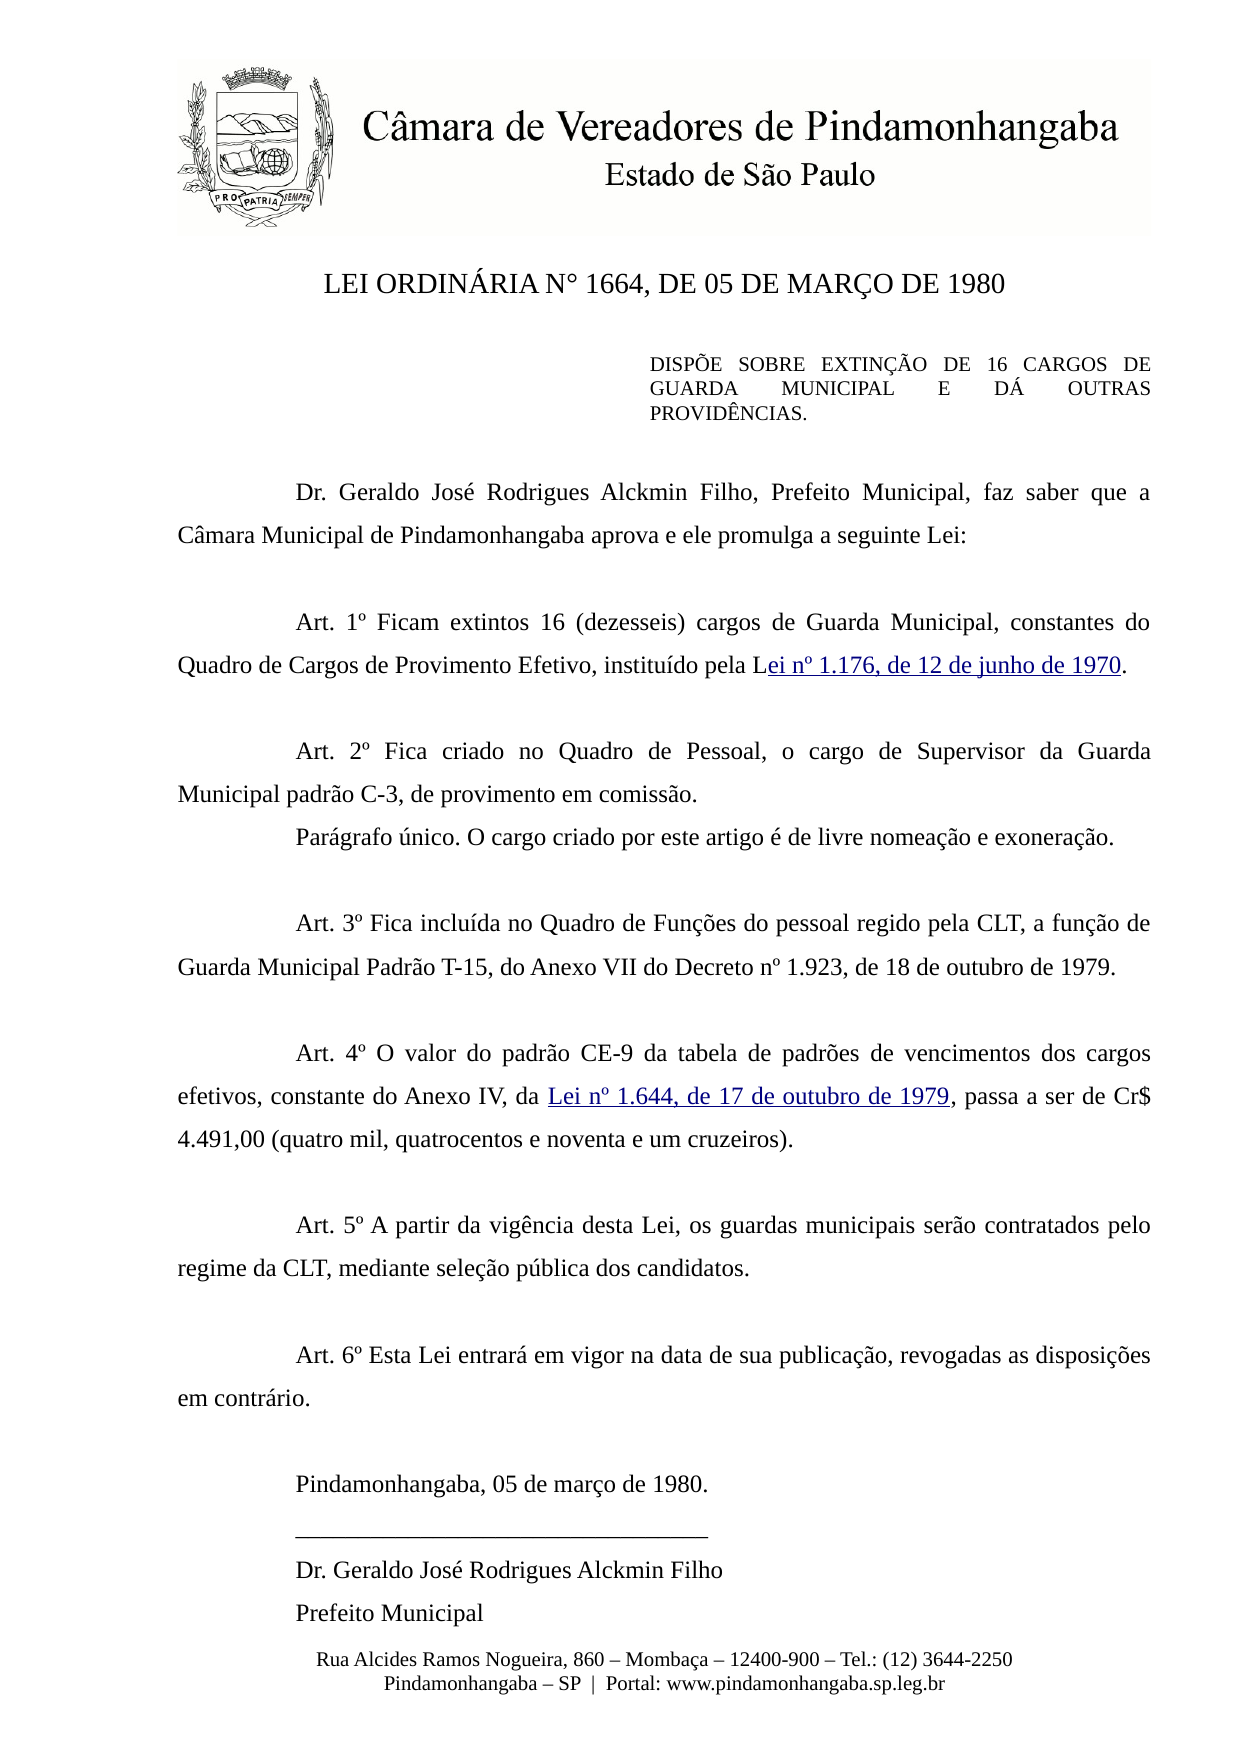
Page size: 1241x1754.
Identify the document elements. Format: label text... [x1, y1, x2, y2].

text DISPÕE SOBRE EXTINÇÃO DE 16 CARGOS DE GUARDA MUNICIPAL E DÁ OUTRAS PROVIDÊNCIAS. [649, 352, 1152, 424]
text Parágrafo único. O cargo criado por este artigo é de livre nomeação e exoneração. [177, 822, 1152, 851]
text Art. 5º A partir da vigência desta Lei, os guardas municipais serão contratados pelo regime da CLT, mediante seleção pública dos candidatos. [177, 1210, 1152, 1282]
text Art. 1º Ficam extintos 16 (dezesseis) cargos de Guarda Municipal, constantes do Quadro de Cargos de Provimento Efetivo, instituído pela Lei nº 1.176, de 12 de junho de 1970. [177, 607, 1152, 678]
text Art. 3º Fica incluída no Quadro de Funções do pessoal regido pela CLT, a função de Guarda Municipal Padrão T-15, do Anexo VII do Decreto nº 1.923, de 18 de outubro de 1979. [177, 908, 1152, 980]
text Pindamonhangaba, 05 de março de 1980. [177, 1469, 1152, 1498]
text Art. 2º Fica criado no Quadro de Pessoal, o cargo de Supervisor da Guarda Municipal padrão C-3, de provimento em comissão. [177, 736, 1152, 808]
text Art. 4º O valor do padrão CE-9 da tabela de padrões de vencimentos dos cargos efetivos, constante do Anexo IV, da Lei nº 1.644, de 17 de outubro de 1979, passa a ser de Cr$ 4.491,00 (quatro mil, quatrocentos e noventa e um cruzeiros). [177, 1038, 1152, 1153]
text _________________________________ [177, 1512, 1152, 1541]
text Art. 6º Esta Lei entrará em vigor na data de sua publicação, revogadas as disposições em contrário. [177, 1340, 1152, 1412]
text LEI ORDINÁRIA N° 1664, de 05 de março de 1980 [177, 266, 1152, 299]
text Prefeito Municipal [177, 1598, 1152, 1627]
text Dr. Geraldo José Rodrigues Alckmin Filho, Prefeito Municipal, faz saber que a Câmara Municipal de Pindamonhangaba aprova e ele promulga a seguinte Lei: [177, 477, 1152, 549]
picture [177, 59, 1152, 236]
text Dr. Geraldo José Rodrigues Alckmin Filho [177, 1555, 1152, 1584]
